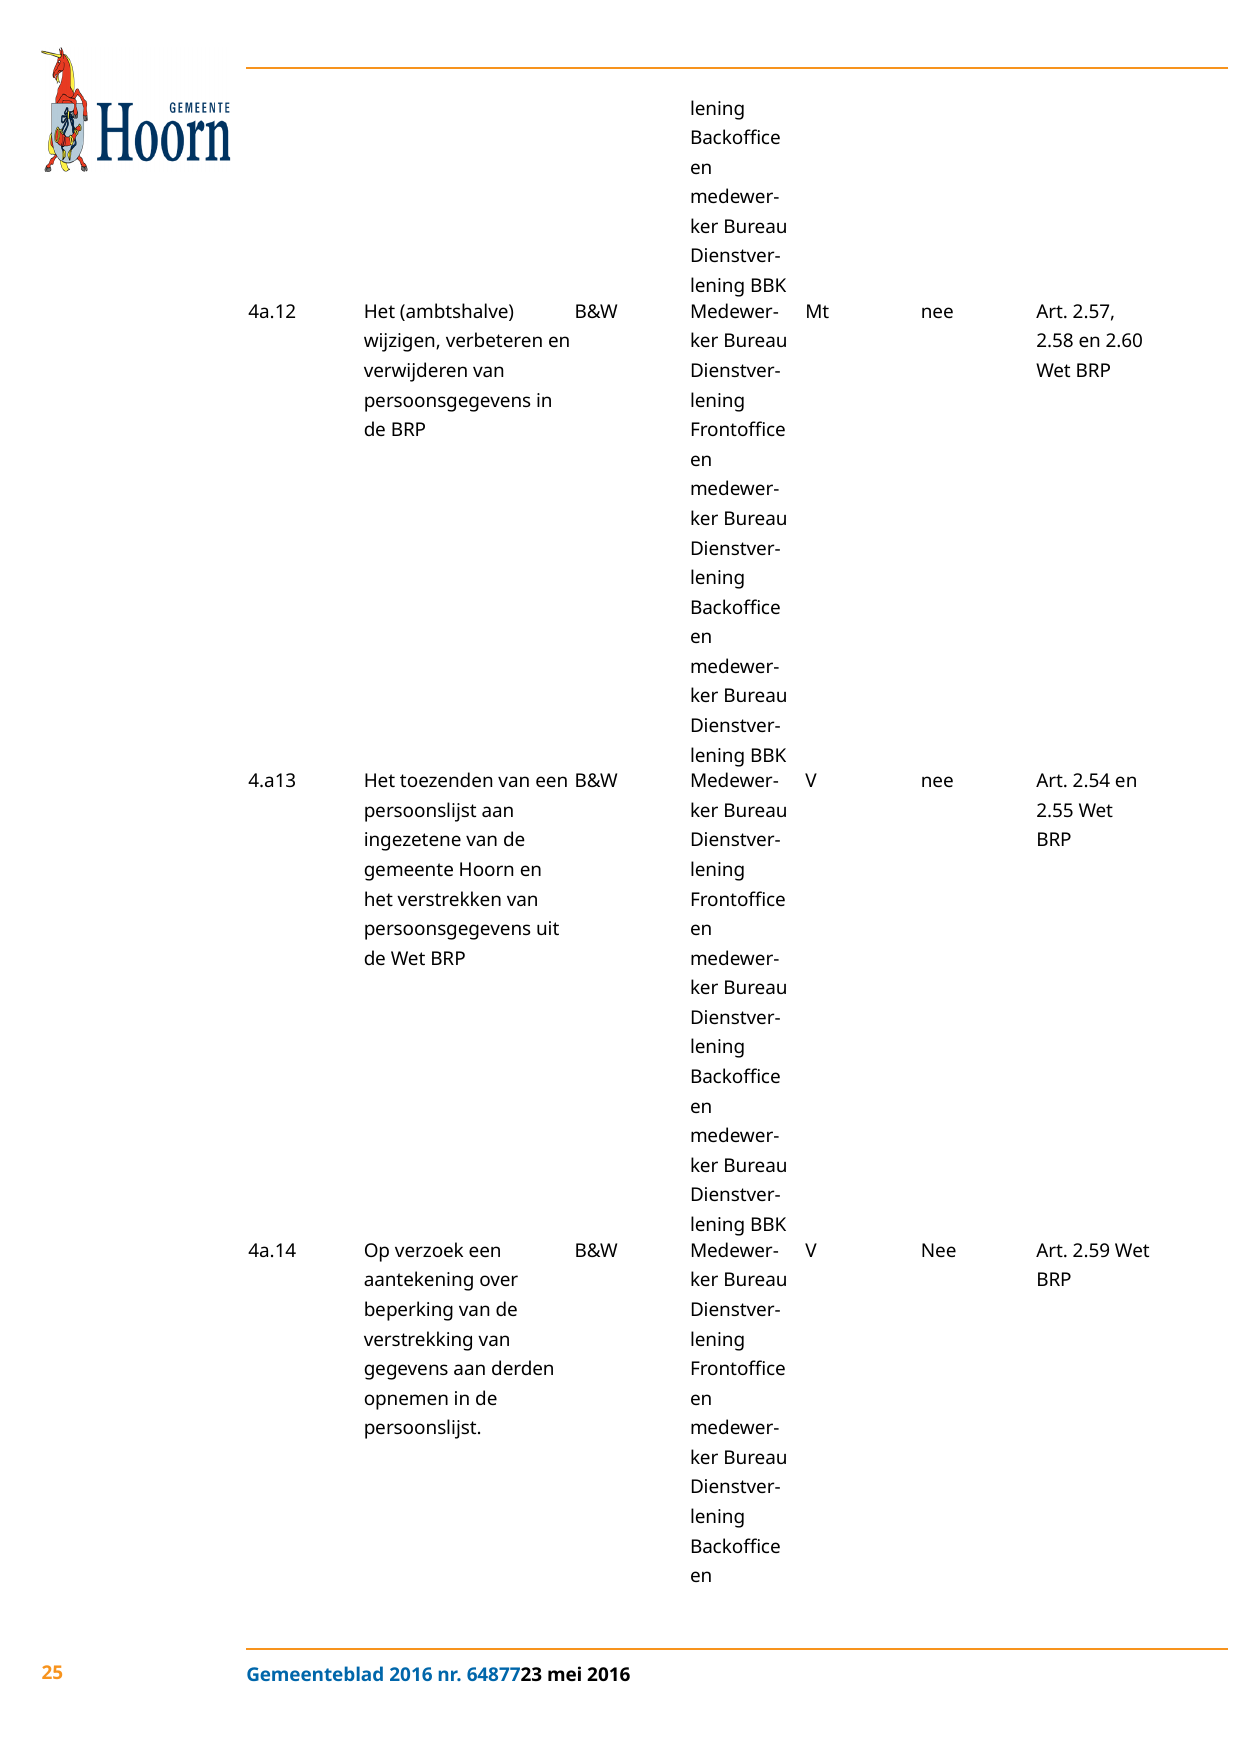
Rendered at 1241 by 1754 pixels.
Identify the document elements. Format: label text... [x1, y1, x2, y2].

table_cell [1036, 95, 1152, 298]
table_cell Art. 2.57, 2.58 en 2.60 Wet BRP [1036, 298, 1152, 767]
table_cell Art. 2.59 Wet BRP [1036, 1237, 1152, 1588]
table_cell lening Backoffice en medewer-ker Bureau Dienstver-lening BBK [690, 95, 805, 298]
table_cell nee [921, 768, 1036, 1237]
table_cell [574, 95, 690, 298]
table_cell Nee [921, 1237, 1036, 1588]
table_cell [248, 95, 363, 298]
table_cell B&W [574, 298, 690, 767]
table_cell B&W [574, 768, 690, 1237]
table_cell Op verzoek een aantekening over beperking van de verstrekking van gegevens aan derden opnemen in de persoonslijst. [364, 1237, 574, 1588]
table_cell Medewer-ker Bureau Dienstver-lening Frontoffice en medewer-ker Bureau Dienstver-lening Backoffice en medewer-ker Bureau Dienstver-lening BBK [690, 298, 805, 767]
table_cell Medewer-ker Bureau Dienstver-lening Frontoffice en medewer-ker Bureau Dienstver-lening Backoffice en medewer-ker Bureau Dienstver-lening BBK [690, 768, 805, 1237]
table_cell Mt [805, 298, 921, 767]
table_cell nee [921, 298, 1036, 767]
table_cell B&W [574, 1237, 690, 1588]
table_cell Art. 2.54 en 2.55 Wet BRP [1036, 768, 1152, 1237]
picture [41, 47, 231, 172]
table_cell Het toezenden van een persoonslijst aan ingezetene van de gemeente Hoorn en het verstrekken van persoonsgegevens uit de Wet BRP [364, 768, 574, 1237]
table_cell Het (ambtshalve) wijzigen, verbeteren en verwijderen van persoonsgegevens in de BRP [364, 298, 574, 767]
table_cell Medewer-ker Bureau Dienstver-lening Frontoffice en medewer-ker Bureau Dienstver-lening Backoffice en [690, 1237, 805, 1588]
table_cell V [805, 1237, 921, 1588]
table_cell 4.a13 [248, 768, 363, 1237]
table_cell [921, 95, 1036, 298]
table_cell V [805, 768, 921, 1237]
table_cell 4a.12 [248, 298, 363, 767]
table_cell [805, 95, 921, 298]
table_cell 4a.14 [248, 1237, 363, 1588]
table_cell [364, 95, 574, 298]
